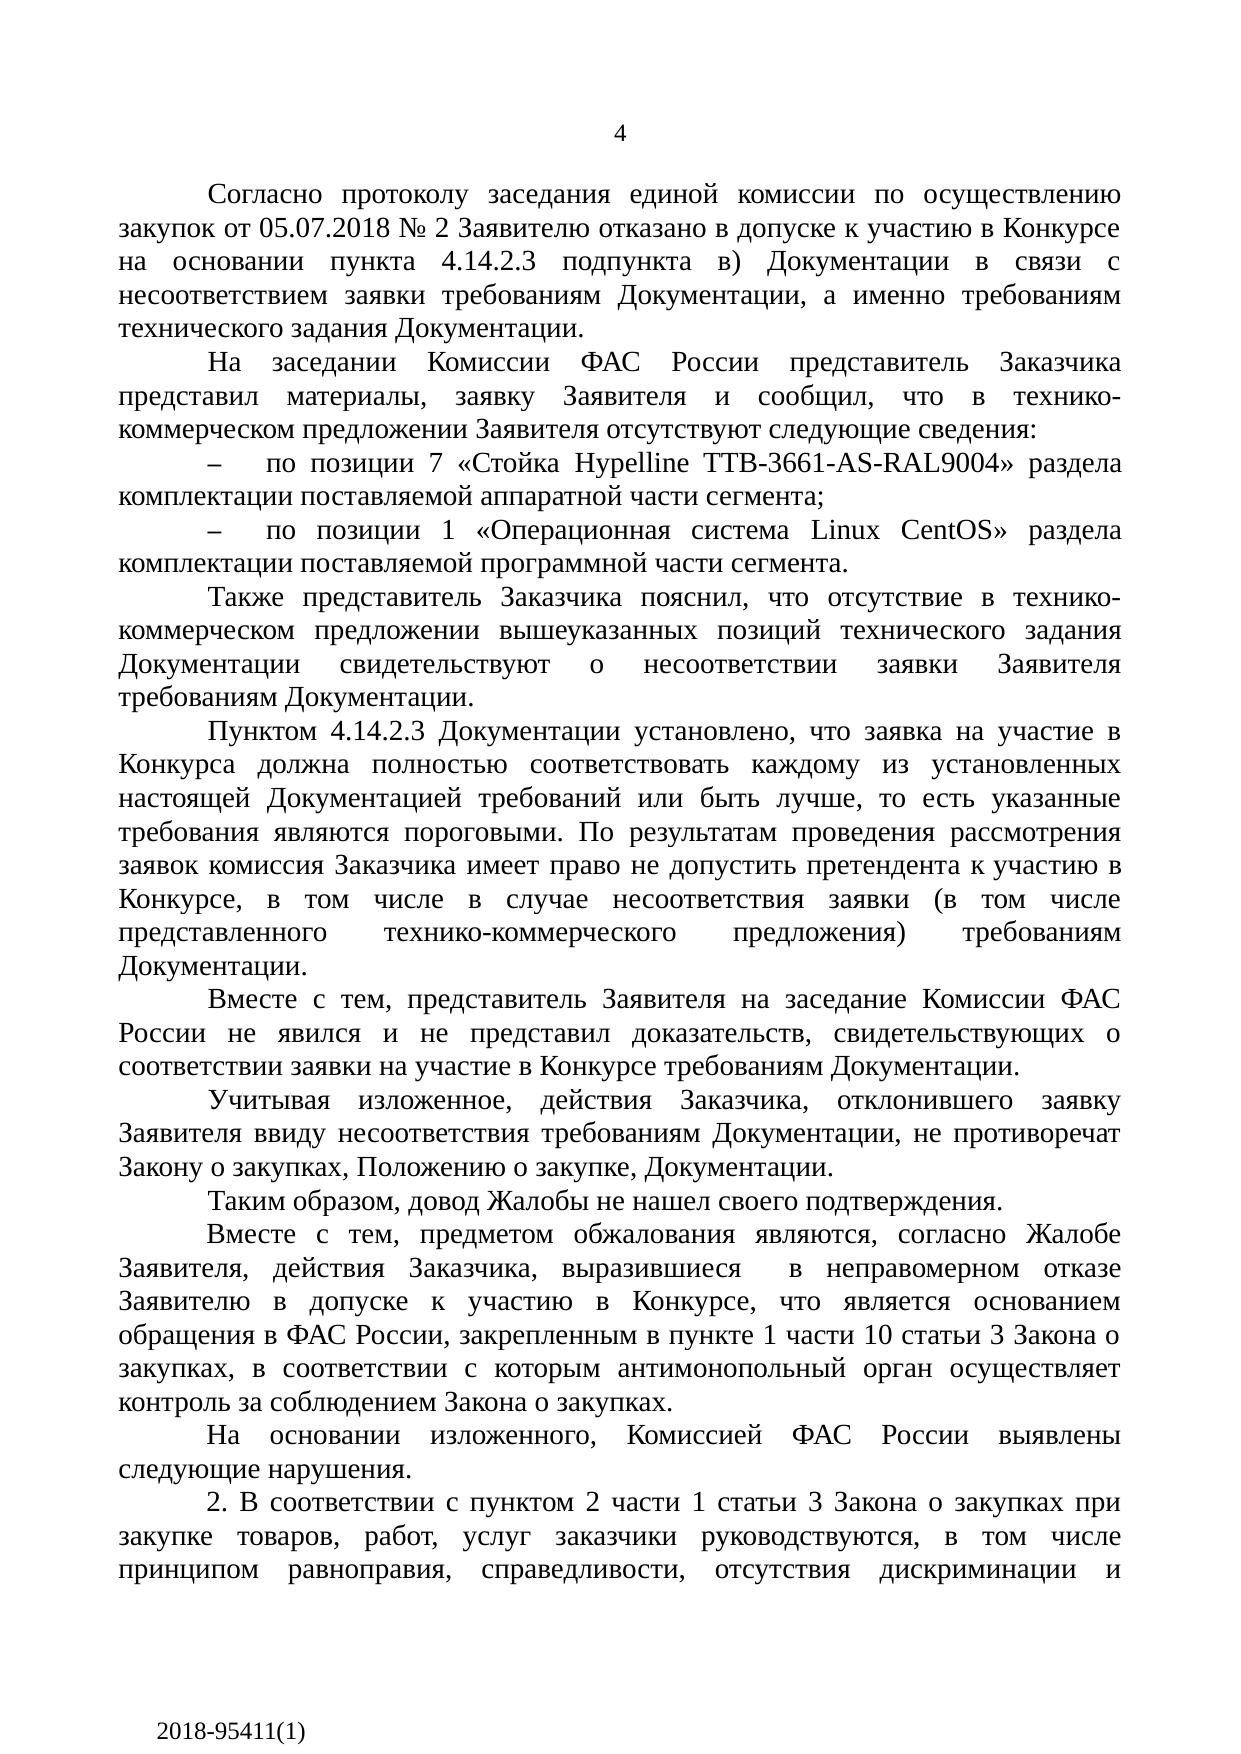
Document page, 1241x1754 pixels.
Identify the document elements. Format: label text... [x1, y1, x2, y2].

text Вместе с тем, предметом обжалования являются, согласно Жалобе Заявителя, действия Заказчика, выразившиеся в неправомерном отказе Заявителю в допуске к участию в Конкурсе, что является основанием обращения в ФАС России, закрепленным в пункте 1 части 10 статьи 3 Закона о закупках, в соответствии с которым антимонопольный орган осуществляет контроль за соблюдением Закона о закупках. [118, 1216, 1122, 1417]
text Пунктом 4.14.2.3 Документации установлено, что заявка на участие в Конкурса должна полностью соответствовать каждому из установленных настоящей Документацией требований или быть лучше, то есть указанные требования являются пороговыми. По результатам проведения рассмотрения заявок комиссия Заказчика имеет право не допустить претендента к участию в Конкурсе, в том числе в случае несоответствия заявки (в том числе представленного технико-коммерческого предложения) требованиям Документации. [118, 713, 1122, 981]
text Также представитель Заказчика пояснил, что отсутствие в технико-коммерческом предложении вышеуказанных позиций технического задания Документации свидетельствуют о несоответствии заявки Заявителя требованиям Документации. [118, 579, 1122, 713]
list по позиции 7 «Стойка Hypelline TTB-3661-AS-RAL9004» раздела комплектации поставляемой аппаратной части сегмента; [118, 445, 1122, 512]
text Учитывая изложенное, действия Заказчика, отклонившего заявку Заявителя ввиду несоответствия требованиям Документации, не противоречат Закону о закупках, Положению о закупке, Документации. [118, 1082, 1122, 1183]
text Таким образом, довод Жалобы не нашел своего подтверждения. [118, 1183, 1122, 1216]
text На основании изложенного, Комиссией ФАС России выявлены следующие нарушения. [118, 1417, 1122, 1484]
text На заседании Комиссии ФАС России представитель Заказчика представил материалы, заявку Заявителя и сообщил, что в технико-коммерческом предложении Заявителя отсутствуют следующие сведения: [118, 344, 1122, 445]
text Согласно протоколу заседания единой комиссии по осуществлению закупок от 05.07.2018 № 2 Заявителю отказано в допуске к участию в Конкурсе на основании пункта 4.14.2.3 подпункта в) Документации в связи с несоответствием заявки требованиям Документации, а именно требованиям технического задания Документации. [118, 176, 1122, 344]
text Вместе с тем, представитель Заявителя на заседание Комиссии ФАС России не явился и не представил доказательств, свидетельствующих о соответствии заявки на участие в Конкурсе требованиям Документации. [118, 981, 1122, 1082]
text 2. В соответствии с пунктом 2 части 1 статьи 3 Закона о закупках при закупке товаров, работ, услуг заказчики руководствуются, в том числе принципом равноправия, справедливости, отсутствия дискриминации и [118, 1484, 1122, 1585]
list по позиции 1 «Операционная система Linux CentOS» раздела комплектации поставляемой программной части сегмента. [118, 512, 1122, 579]
